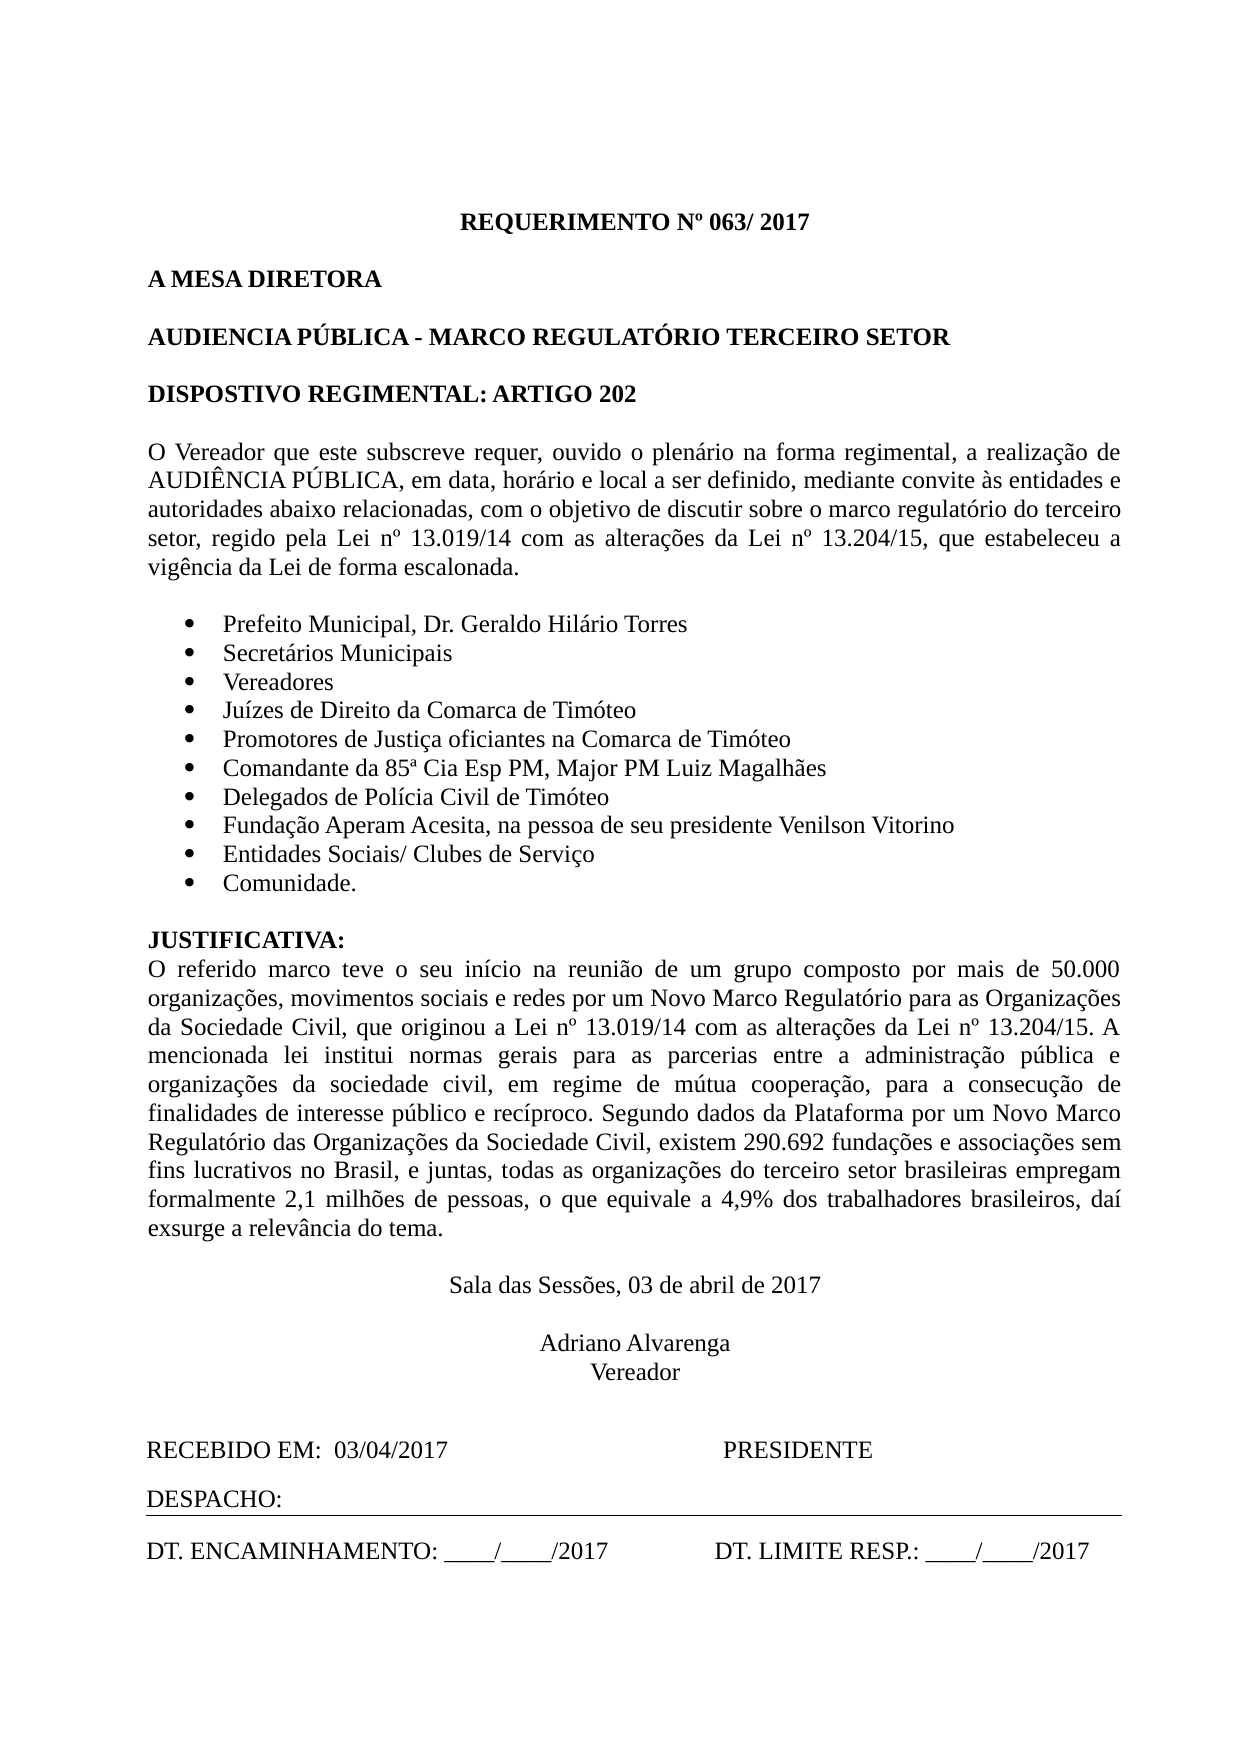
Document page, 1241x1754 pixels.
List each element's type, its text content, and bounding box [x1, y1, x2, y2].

text DESPACHO: [146, 1484, 1122, 1515]
list Vereadores [185, 667, 1122, 695]
subtitle RECEBIDO EM: 03/04/2017 PRESIDENTE [146, 1435, 1122, 1464]
list Delegados de Polícia Civil de Timóteo [185, 782, 1122, 810]
text Sala das Sessões, 03 de abril de 2017 [148, 1270, 1122, 1299]
text REQUERIMENTO Nº 063/ 2017 [148, 207, 1122, 235]
text Adriano Alvarenga [148, 1328, 1122, 1357]
list Entidades Sociais/ Clubes de Serviço [185, 839, 1122, 868]
list Comunidade. [185, 868, 1122, 897]
text A MESA DIRETORA [148, 264, 1122, 293]
text O Vereador que este subscreve requer, ouvido o plenário na forma regimental, a realização de AUDIÊNCIA PÚBLICA, em data, horário e local a ser definido, mediante convite às entidades e autoridades abaixo relacionadas, com o objetivo de discutir sobre o marco regulatório do terceiro setor, regido pela Lei nº 13.019/14 com as alterações da Lei nº 13.204/15, que estabeleceu a vigência da Lei de forma escalonada. [148, 437, 1122, 580]
text Vereador [148, 1357, 1122, 1385]
text DISPOSTIVO REGIMENTAL: ARTIGO 202 [148, 379, 1122, 408]
list Prefeito Municipal, Dr. Geraldo Hilário Torres [185, 609, 1122, 638]
list Comandante da 85ª Cia Esp PM, Major PM Luiz Magalhães [185, 753, 1122, 782]
text JUSTIFICATIVA: [148, 925, 1122, 954]
list Juízes de Direito da Comarca de Timóteo [185, 695, 1122, 724]
text DT. ENCAMINHAMENTO: ____/____/2017 DT. LIMITE RESP.: ____/____/2017 [146, 1536, 1122, 1565]
list Promotores de Justiça oficiantes na Comarca de Timóteo [185, 724, 1122, 753]
text O referido marco teve o seu início na reunião de um grupo composto por mais de 50.000 organizações, movimentos sociais e redes por um Novo Marco Regulatório para as Organizações da Sociedade Civil, que originou a Lei nº 13.019/14 com as alterações da Lei nº 13.204/15. A mencionada lei institui normas gerais para as parcerias entre a administração pública e organizações da sociedade civil, em regime de mútua cooperação, para a consecução de finalidades de interesse público e recíproco. Segundo dados da Plataforma por um Novo Marco Regulatório das Organizações da Sociedade Civil, existem 290.692 fundações e associações sem fins lucrativos no Brasil, e juntas, todas as organizações do terceiro setor brasileiras empregam formalmente 2,1 milhões de pessoas, o que equivale a 4,9% dos trabalhadores brasileiros, daí exsurge a relevância do tema. [148, 954, 1122, 1242]
list Secretários Municipais [185, 638, 1122, 667]
text AUDIENCIA PÚBLICA - MARCO REGULATÓRIO TERCEIRO SETOR [148, 322, 1122, 350]
list Fundação Aperam Acesita, na pessoa de seu presidente Venilson Vitorino [185, 810, 1122, 839]
